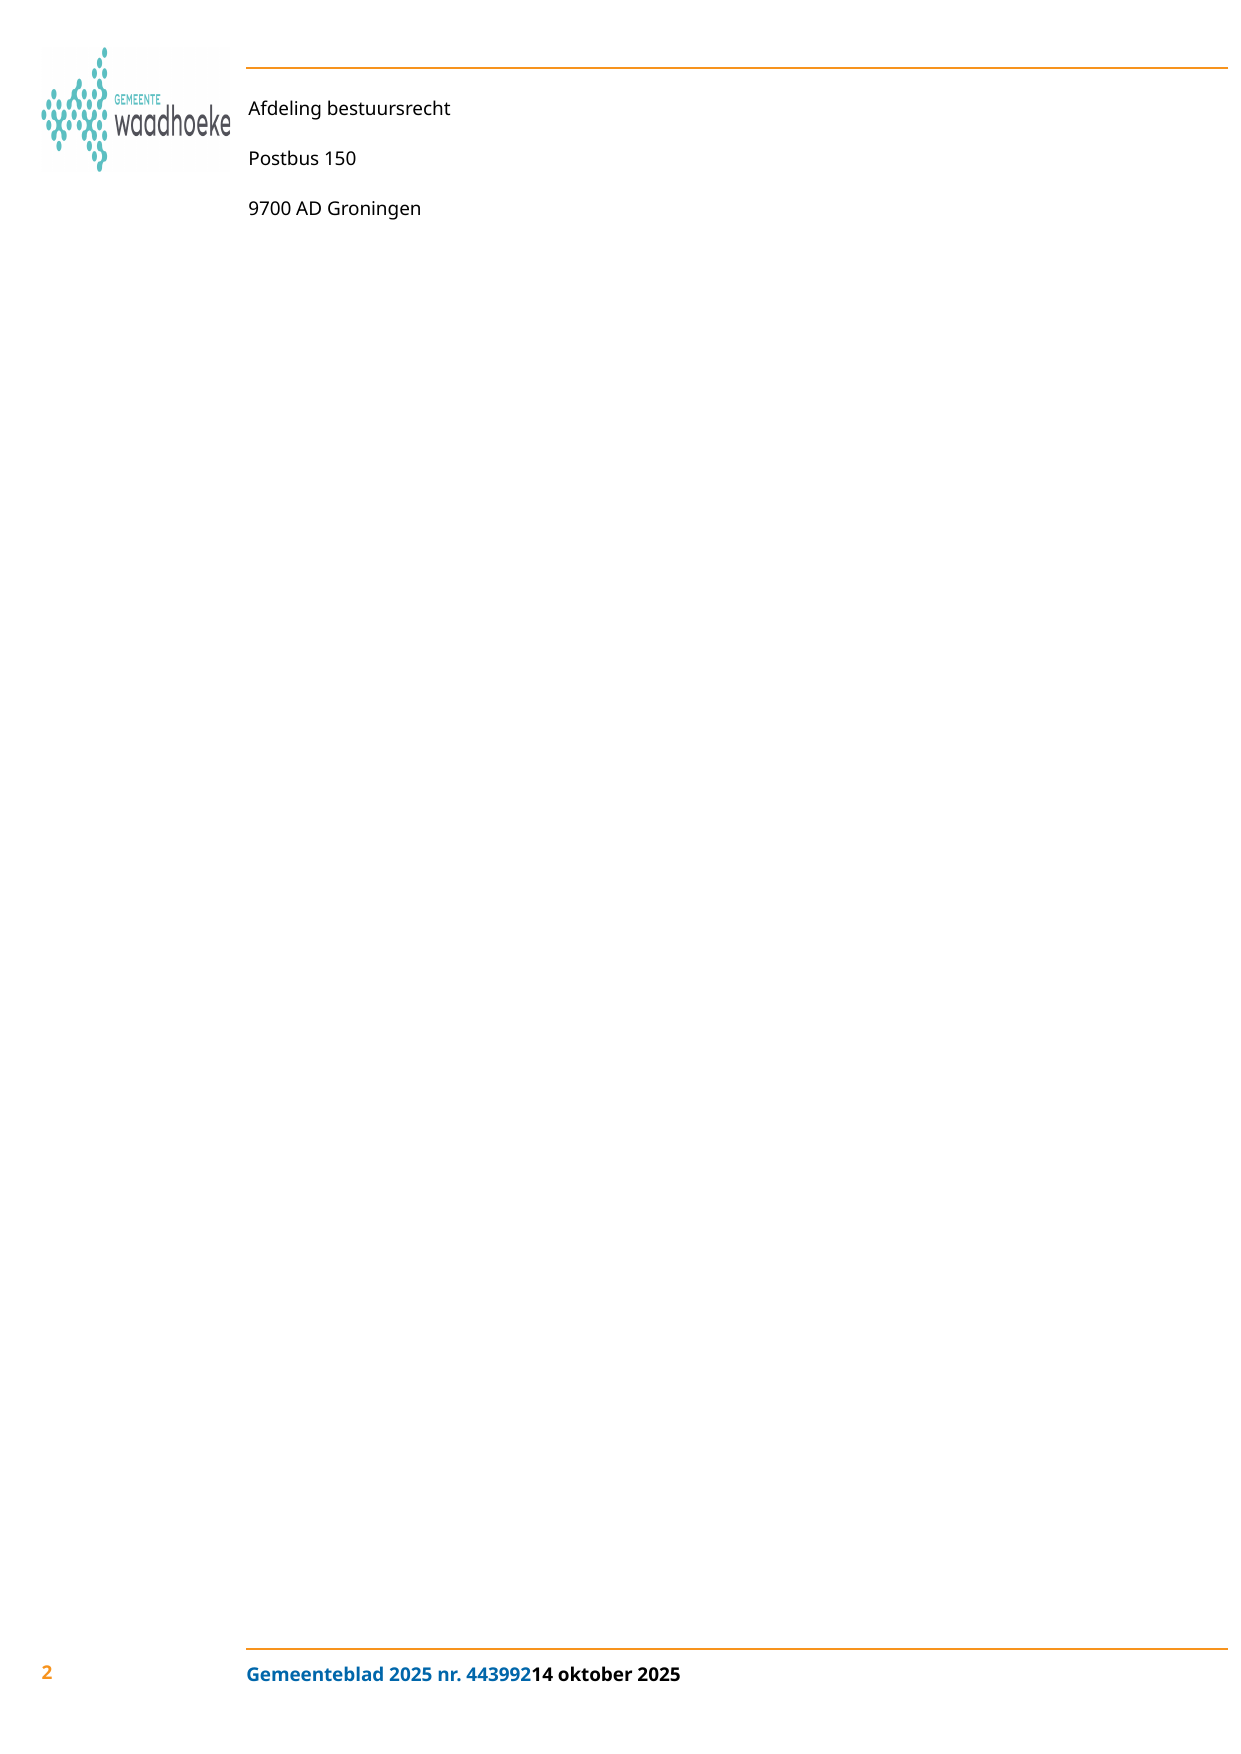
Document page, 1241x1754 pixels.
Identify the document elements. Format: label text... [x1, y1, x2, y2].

text 9700 AD Groningen [248, 196, 1152, 221]
text Afdeling bestuursrecht [248, 95, 1152, 121]
picture [41, 47, 231, 172]
text Postbus 150 [248, 145, 1152, 171]
